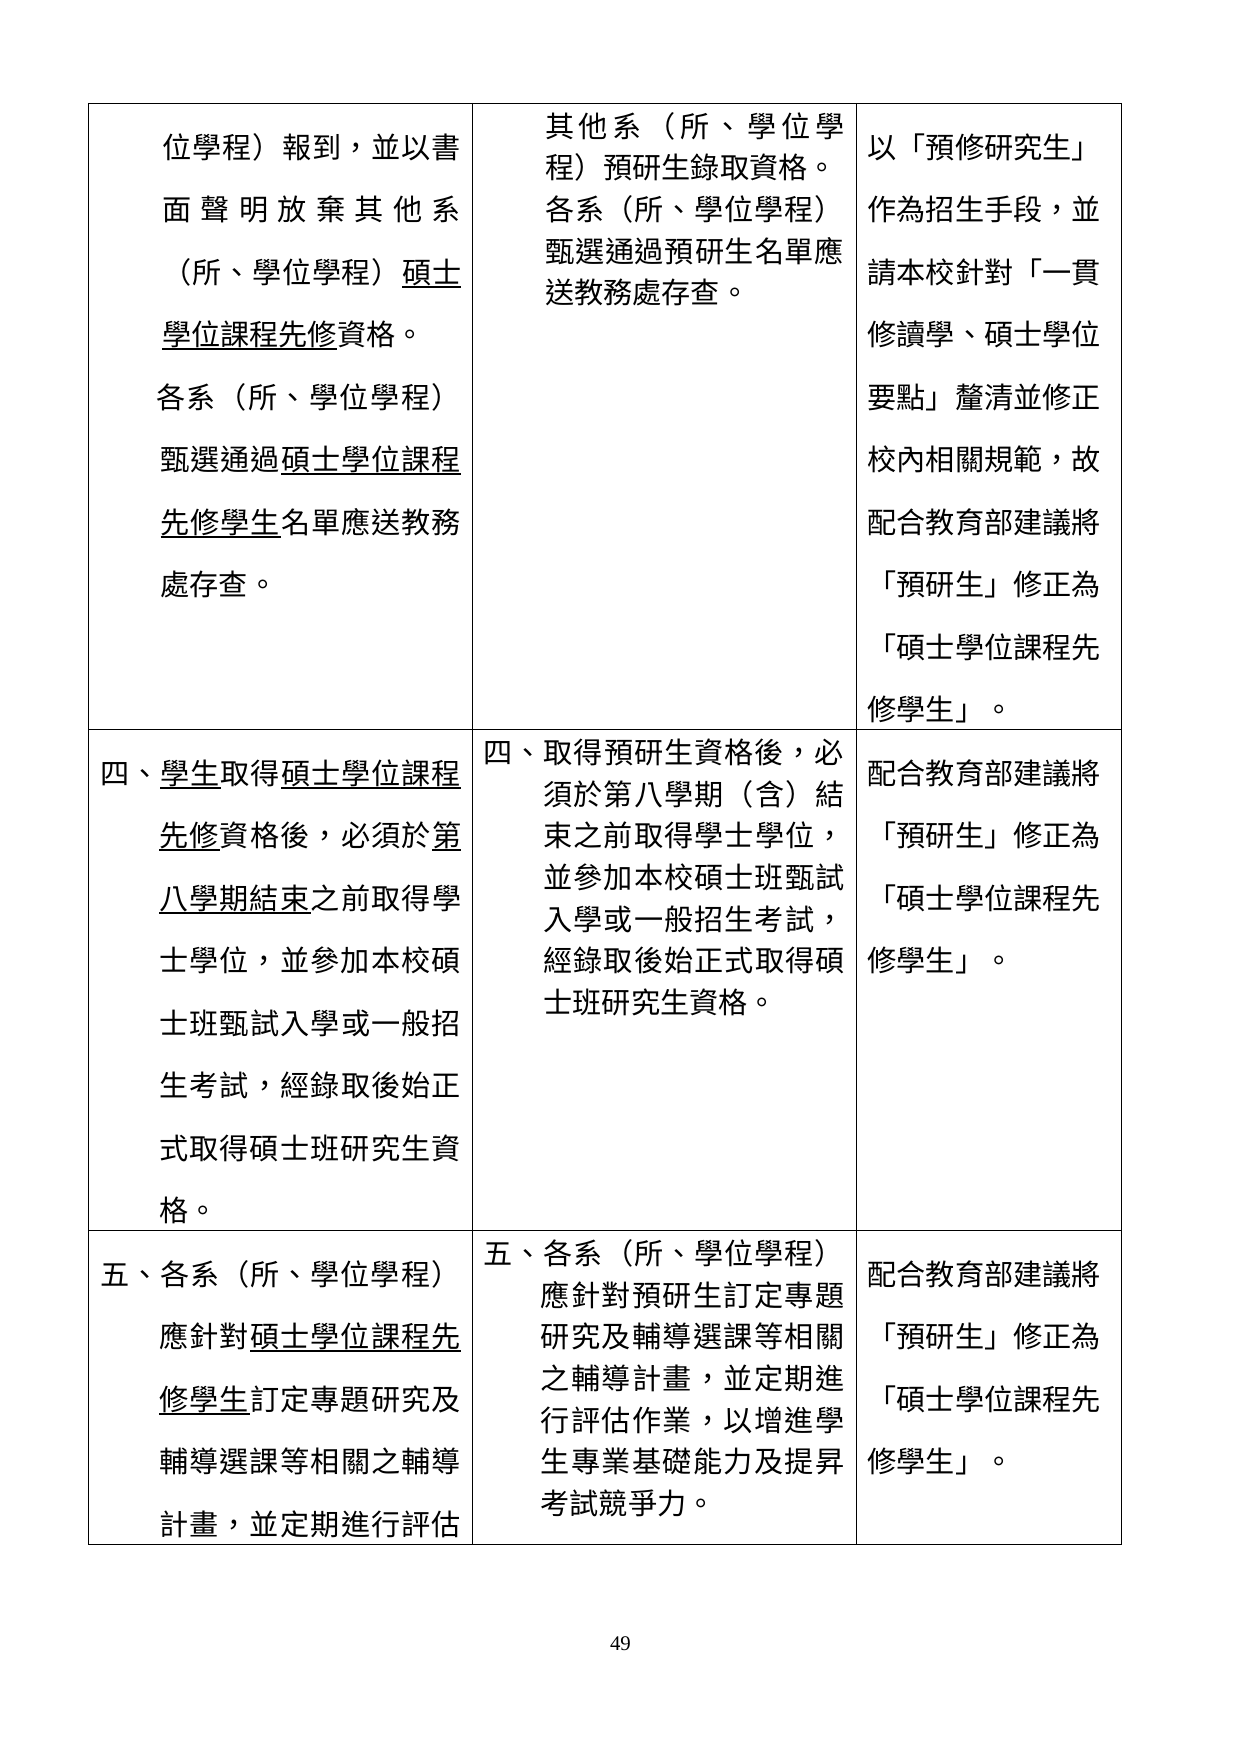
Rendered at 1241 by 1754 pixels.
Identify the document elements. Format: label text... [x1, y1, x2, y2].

table_cell 位學程）報到，並以書面聲明放棄其他系（所、學位學程）碩士學位課程先修資格。 各系（所、學位學程）甄選通過碩士學位課程先修學生名單應送教務處存查。 [89, 104, 472, 729]
table_cell 四、取得預研生資格後，必須於第八學期（含）結束之前取得學士學位，並參加本校碩士班甄試入學或一般招生考試，經錄取後始正式取得碩士班研究生資格。 [473, 730, 856, 1230]
table_cell 五、各系（所、學位學程）應針對預研生訂定專題研究及輔導選課等相關之輔導計畫，並定期進行評估作業，以增進學生專業基礎能力及提昇考試競爭力。 [473, 1231, 856, 1543]
table_cell 配合教育部建議將「預研生」修正為「碩士學位課程先修學生」。 [857, 730, 1121, 1230]
table_cell 四、學生取得碩士學位課程先修資格後，必須於第八學期結束之前取得學士學位，並參加本校碩士班甄試入學或一般招生考試，經錄取後始正式取得碩士班研究生資格。 [89, 730, 472, 1230]
table_cell 其他系（所、學位學程）預研生錄取資格。 各系（所、學位學程）甄選通過預研生名單應送教務處存查。 [473, 104, 856, 729]
table_cell 五、各系（所、學位學程）應針對碩士學位課程先修學生訂定專題研究及輔導選課等相關之輔導計畫，並定期進行評估 [89, 1231, 472, 1543]
table_cell 以「預修研究生」作為招生手段，並請本校針對「一貫修讀學、碩士學位要點」釐清並修正校內相關規範，故配合教育部建議將「預研生」修正為「碩士學位課程先修學生」。 [857, 104, 1121, 729]
table_cell 配合教育部建議將「預研生」修正為「碩士學位課程先修學生」。 [857, 1231, 1121, 1543]
